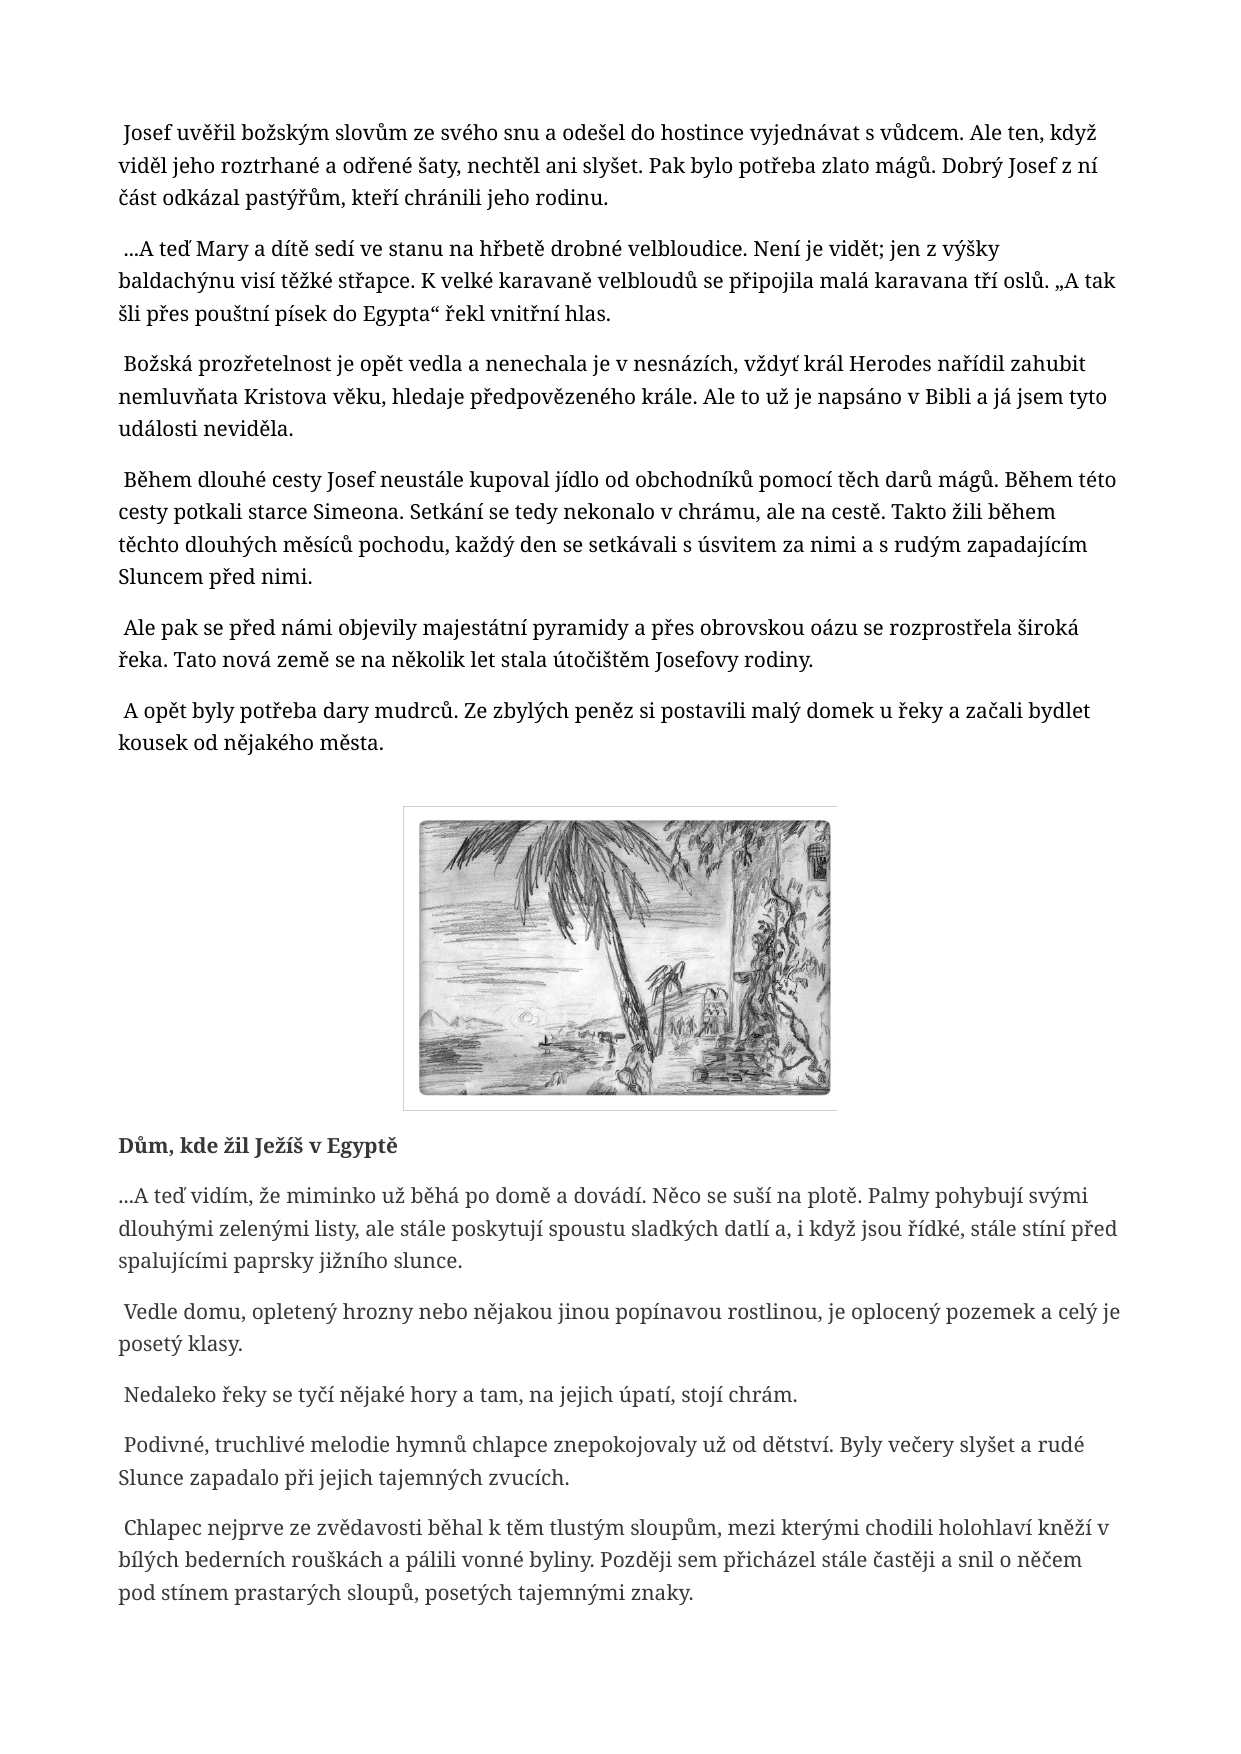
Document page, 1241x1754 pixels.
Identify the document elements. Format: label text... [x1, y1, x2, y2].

text Nedaleko řeky se tyčí nějaké hory a tam, na jejich úpatí, stojí chrám. [118, 1380, 1122, 1408]
text Chlapec nejprve ze zvědavosti běhal k těm tlustým sloupům, mezi kterými chodili holohlaví kněží v bílých bederních rouškách a pálili vonné byliny. Později sem přicházel stále častěji a snil o něčem pod stínem prastarých sloupů, posetých tajemnými znaky. [118, 1513, 1122, 1607]
text Dům, kde žil Ježíš v Egyptě [118, 1131, 1122, 1159]
text ...A teď Mary a dítě sedí ve stanu na hřbetě drobné velbloudice. Není je vidět; jen z výšky baldachýnu visí těžké střapce. K velké karavaně velbloudů se připojila malá karavana tří oslů. „A tak šli přes pouštní písek do Egypta“ řekl vnitřní hlas. [118, 234, 1122, 327]
text Josef uvěřil božským slovům ze svého snu a odešel do hostince vyjednávat s vůdcem. Ale ten, když viděl jeho roztrhané a odřené šaty, nechtěl ani slyšet. Pak bylo potřeba zlato mágů. Dobrý Josef z ní část odkázal pastýřům, kteří chránili jeho rodinu. [118, 118, 1122, 212]
text A opět byly potřeba dary mudrců. Ze zbylých peněz si postavili malý domek u řeky a začali bydlet kousek od nějakého města. [118, 696, 1122, 784]
text Během dlouhé cesty Josef neustále kupoval jídlo od obchodníků pomocí těch darů mágů. Během této cesty potkali starce Simeona. Setkání se tedy nekonalo v chrámu, ale na cestě. Takto žili během těchto dlouhých měsíců pochodu, každý den se setkávali s úsvitem za nimi a s rudým zapadajícím Sluncem před nimi. [118, 465, 1122, 591]
text Podivné, truchlivé melodie hymnů chlapce znepokojovaly už od dětství. Byly večery slyšet a rudé Slunce zapadalo při jejich tajemných zvucích. [118, 1430, 1122, 1491]
text Vedle domu, opletený hrozny nebo nějakou jinou popínavou rostlinou, je oplocený pozemek a celý je posetý klasy. [118, 1297, 1122, 1358]
text Božská prozřetelnost je opět vedla a nenechala je v nesnázích, vždyť král Herodes nařídil zahubit nemluvňata Kristova věku, hledaje předpovězeného krále. Ale to už je napsáno v Bibli a já jsem tyto události neviděla. [118, 349, 1122, 443]
text Ale pak se před námi objevily majestátní pyramidy a přes obrovskou oázu se rozprostřela široká řeka. Tato nová země se na několik let stala útočištěm Josefovy rodiny. [118, 613, 1122, 674]
picture [411, 814, 838, 1102]
text ...A teď vidím, že miminko už běhá po domě a dovádí. Něco se suší na plotě. Palmy pohybují svými dlouhými zelenými listy, ale stále poskytují spoustu sladkých datlí a, i když jsou řídké, stále stíní před spalujícími paprsky jižního slunce. [118, 1181, 1122, 1275]
